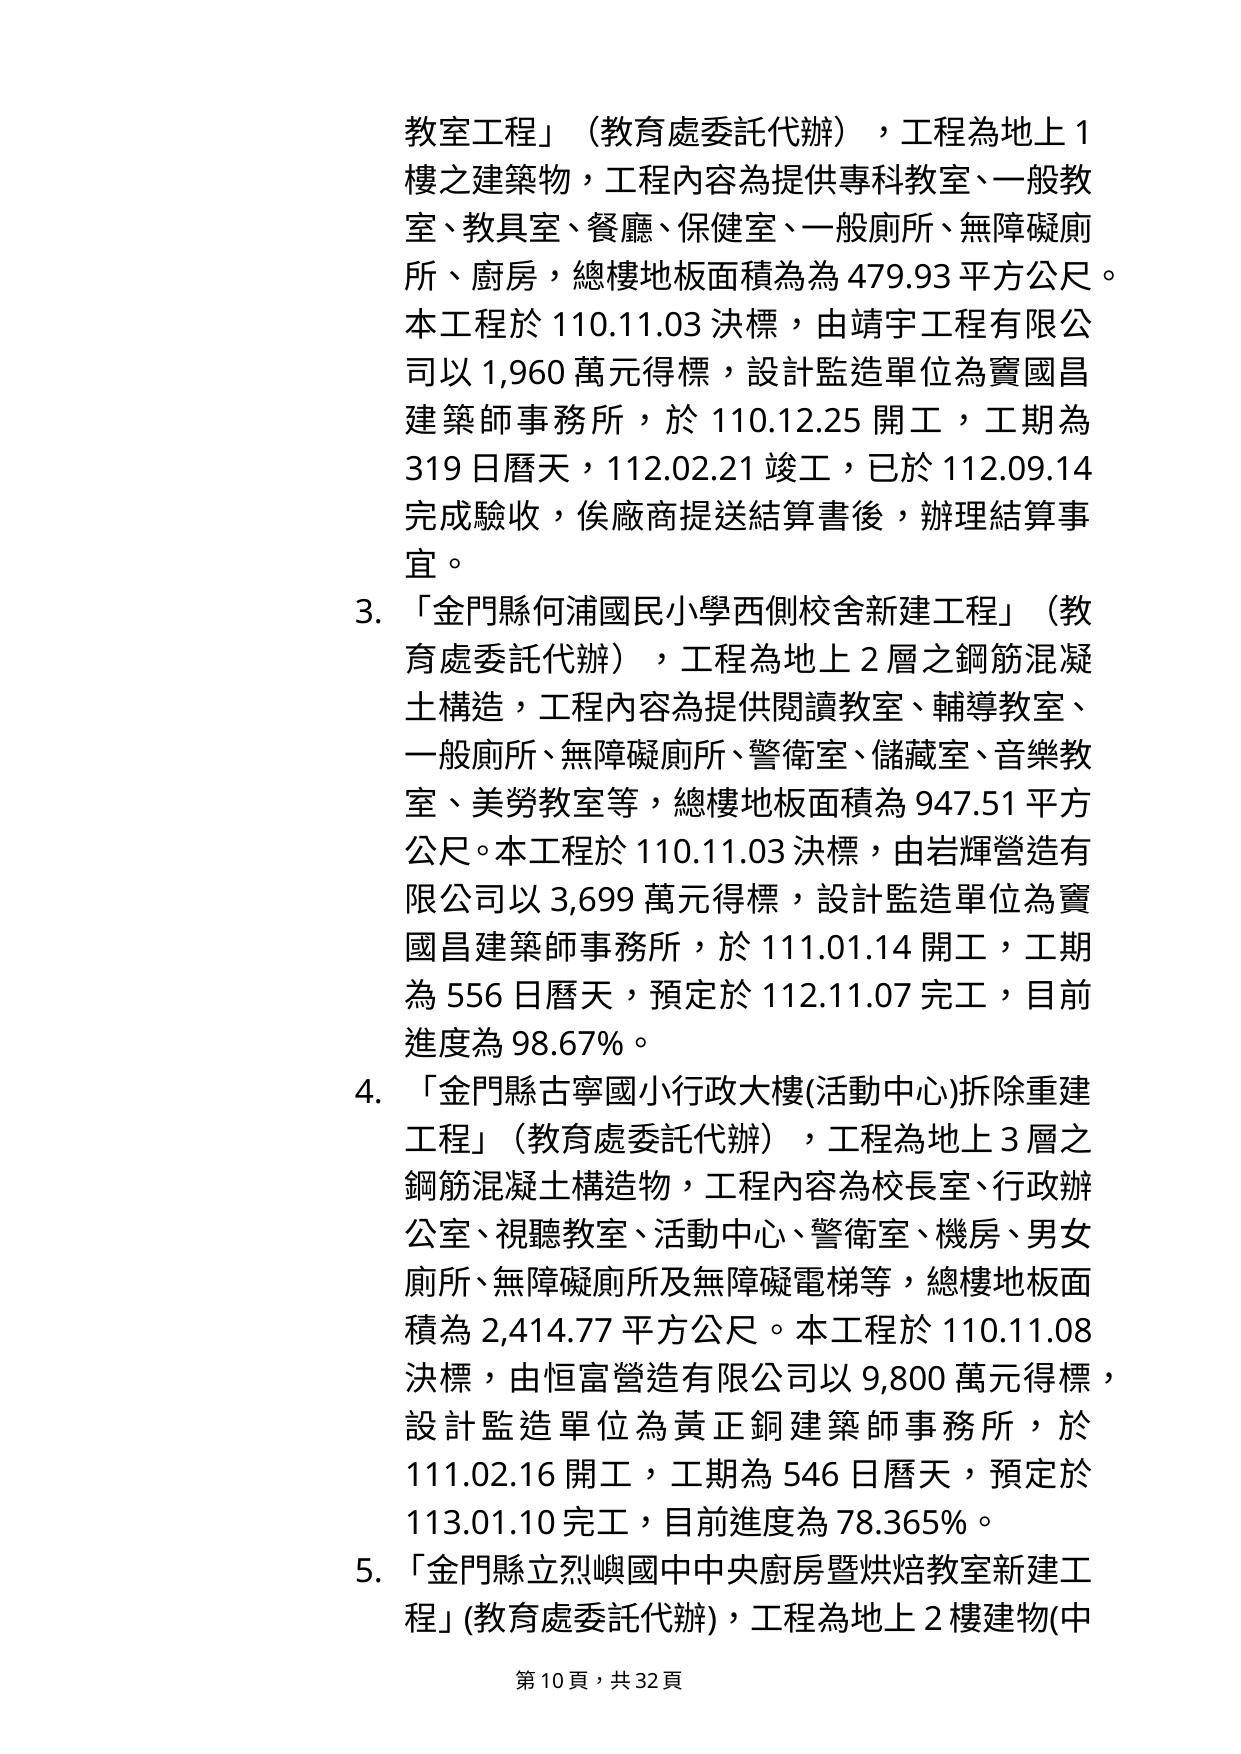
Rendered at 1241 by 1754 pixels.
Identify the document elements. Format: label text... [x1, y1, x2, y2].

list 「金門縣金城鎮賢庵國民小學垵湖分校新建專科教室工程」（教育處委託代辦），工程為地上1樓之建築物，工程內容為提供專科教室、一般教室、教具室、餐廳、保健室、一般廁所、無障礙廁所、廚房，總樓地板面積為為479.93平方公尺。本工程於110.11.03決標，由靖宇工程有限公司以1,960萬元得標，設計監造單位為竇國昌建築師事務所，於110.12.25開工，工期為319日曆天，112.02.21竣工，已於112.09.14完成驗收，俟廠商提送結算書後，辦理結算事宜。 [354, 106, 1092, 586]
list 「金門縣立烈嶼國中中央廚房暨烘焙教室新建工程」(教育處委託代辦)，工程為地上2樓建物(中央廚房)及地上1樓建物(烘培教室)各一棟，總樓地板面積為988.32平方公尺。本工程於111.01.18決標，由昊海營造有限公司以4,156萬元得標，設計監造單位為郭漢隆建築師事務所，於111.02.27開工，總工期為300日曆天，已於112.10.02完工，目前辦理使照申請中。 [354, 1544, 1092, 1640]
list 「金門縣古寧國小行政大樓(活動中心)拆除重建工程」（教育處委託代辦），工程為地上3層之鋼筋混凝土構造物，工程內容為校長室、行政辦公室、視聽教室、活動中心、警衛室、機房、男女廁所、無障礙廁所及無障礙電梯等，總樓地板面積為2,414.77平方公尺。本工程於110.11.08決標，由恒富營造有限公司以9,800萬元得標，設計監造單位為黃正銅建築師事務所，於111.02.16開工，工期為546日曆天，預定於113.01.10完工，目前進度為78.365%。 [354, 1065, 1092, 1544]
list 「金門縣何浦國民小學西側校舍新建工程」（教育處委託代辦），工程為地上2層之鋼筋混凝土構造，工程內容為提供閱讀教室、輔導教室、一般廁所、無障礙廁所、警衛室、儲藏室、音樂教室、美勞教室等，總樓地板面積為947.51平方公尺。本工程於110.11.03決標，由岩輝營造有限公司以3,699萬元得標，設計監造單位為竇國昌建築師事務所，於111.01.14開工，工期為556日曆天，預定於112.11.07完工，目前進度為98.67%。 [354, 586, 1092, 1065]
